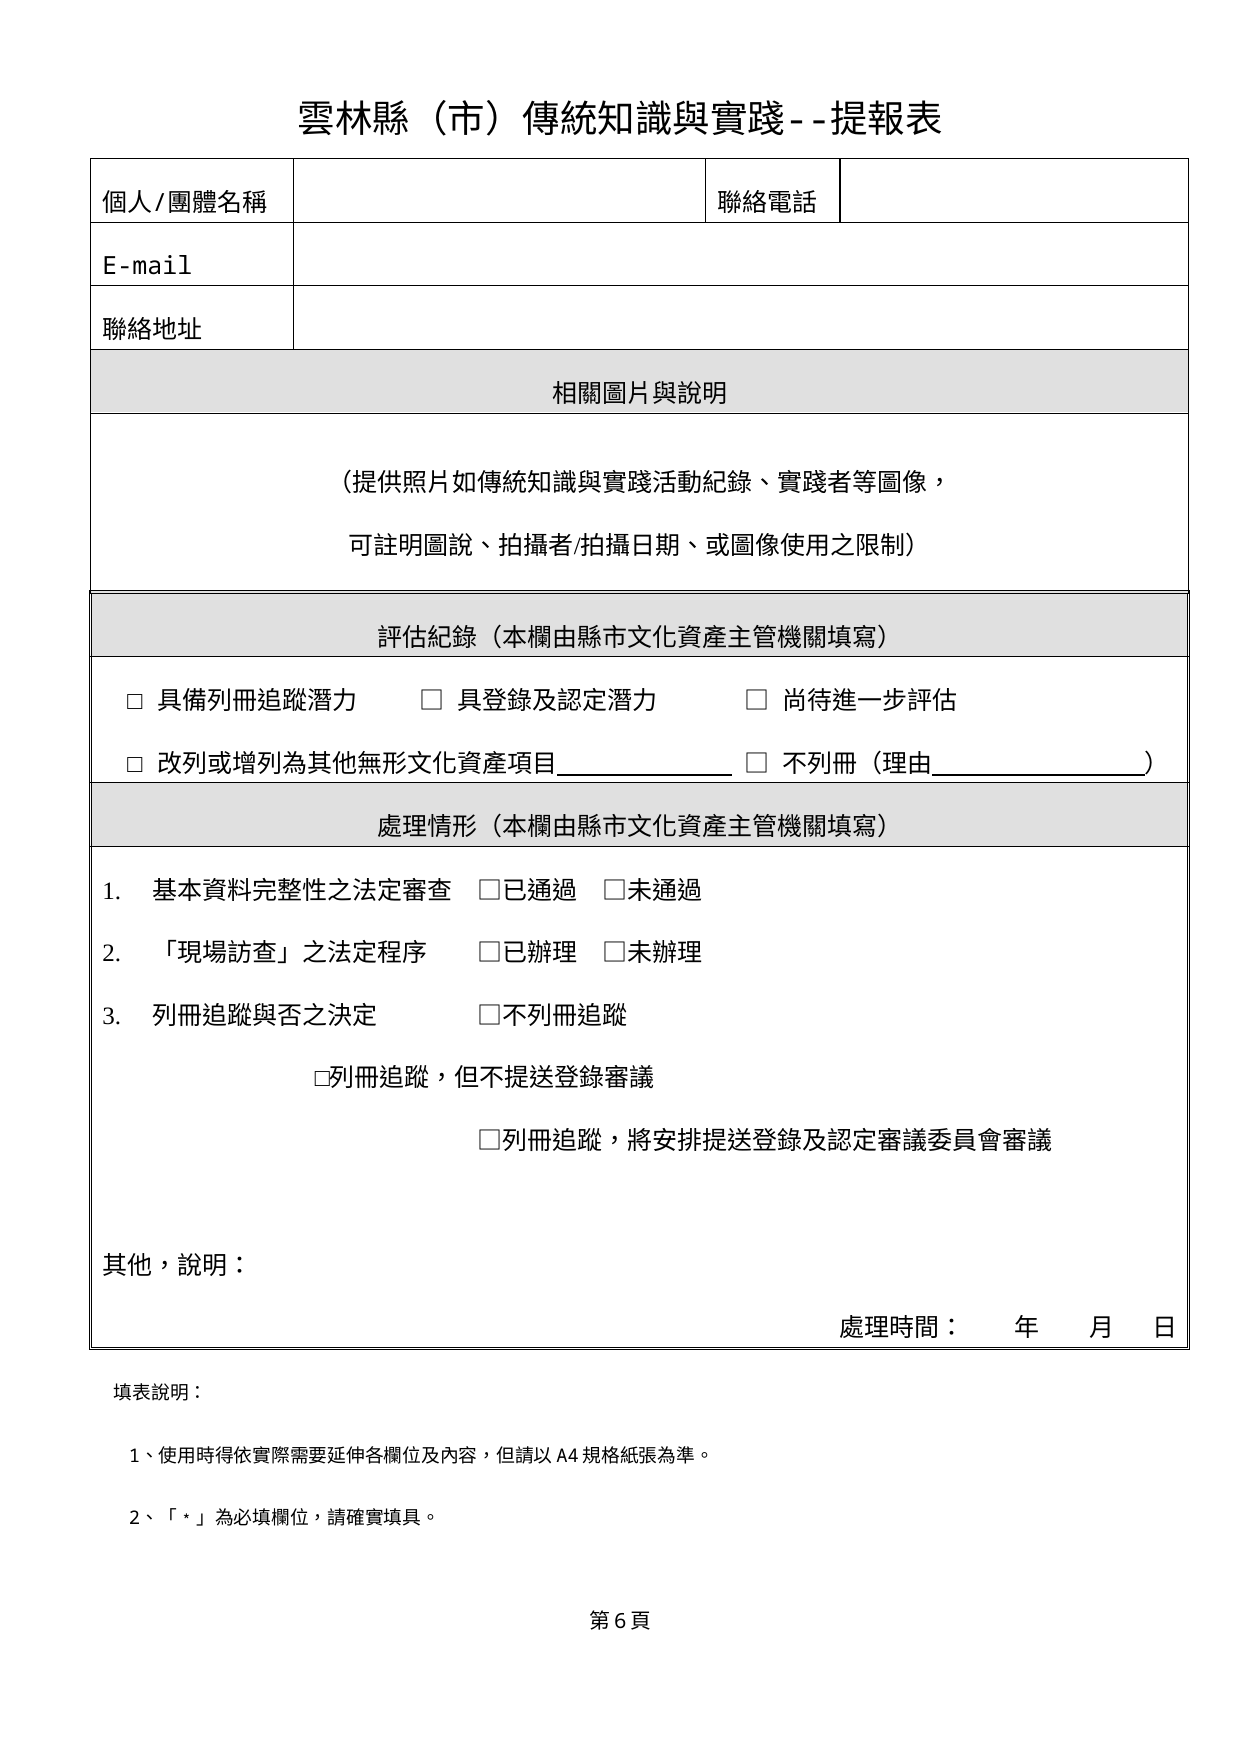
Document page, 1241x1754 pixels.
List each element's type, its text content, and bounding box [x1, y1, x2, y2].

table_cell [841, 159, 1188, 222]
table_cell 基本資料完整性之法定審查 □已通過 □未通過 「現場訪查」之法定程序 □已辦理 □未辦理 列冊追蹤與否之決定 □不列冊追蹤 □列冊追蹤，但不提送登錄審議 □列冊追蹤，將安排提送登錄及認定審議委員會審議 其他，說明： 處理時間： 年 月 日 [92, 847, 1187, 1347]
text 填表說明： [114, 1350, 1053, 1412]
table_cell （提供照片如傳統知識與實踐活動紀錄、實踐者等圖像， 可註明圖說、拍攝者/拍攝日期、或圖像使用之限制） [91, 414, 1188, 590]
table_cell 評估紀錄（本欄由縣市文化資產主管機關填寫） [92, 594, 1187, 656]
table_cell □ 具備列冊追蹤潛力 □ 具登錄及認定潛力 □ 尚待進一步評估 □ 改列或增列為其他無形文化資產項目 □ 不列冊（理由 ） [92, 657, 1187, 782]
table_cell 處理情形（本欄由縣市文化資產主管機關填寫） [92, 783, 1187, 846]
table_cell [294, 223, 1188, 285]
table_cell [294, 159, 705, 222]
table_cell 個人/團體名稱 [91, 159, 293, 222]
table_cell [294, 286, 1188, 349]
table_cell 相關圖片與說明 [91, 350, 1188, 412]
list 使用時得依實際需要延伸各欄位及內容，但請以A4規格紙張為準。 [129, 1412, 1053, 1475]
table_cell 聯絡電話 [706, 159, 839, 222]
list 「﹡」為必填欄位，請確實填具。 [129, 1475, 1053, 1537]
table_cell 聯絡地址 [91, 286, 293, 349]
table_cell E-mail [91, 223, 293, 285]
